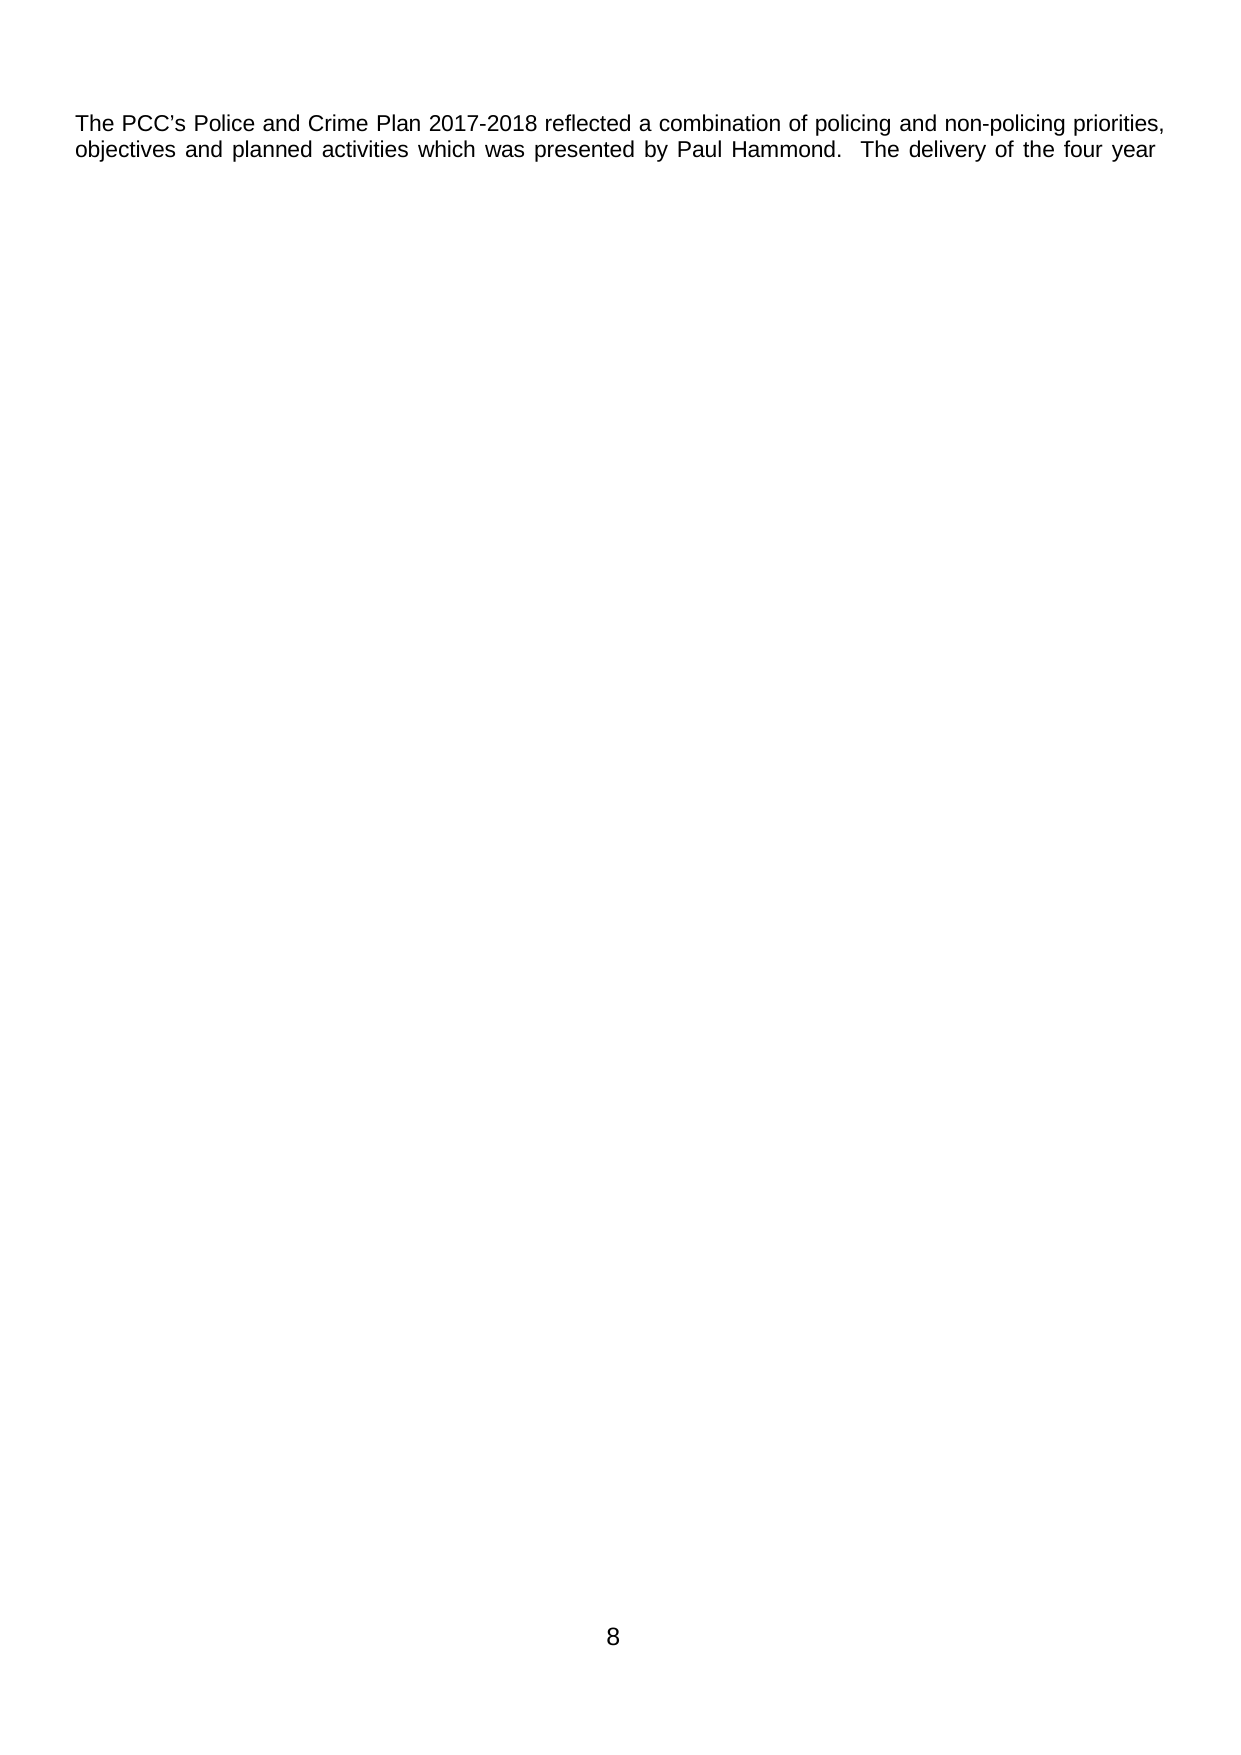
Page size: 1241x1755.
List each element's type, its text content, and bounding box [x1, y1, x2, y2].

text The PCC’s Police and Crime Plan 2017-2018 reflected a combination of policing and non-policing priorities, objectives and planned activities which was presented by Paul Hammond. The delivery of the four year [75, 110, 1166, 162]
